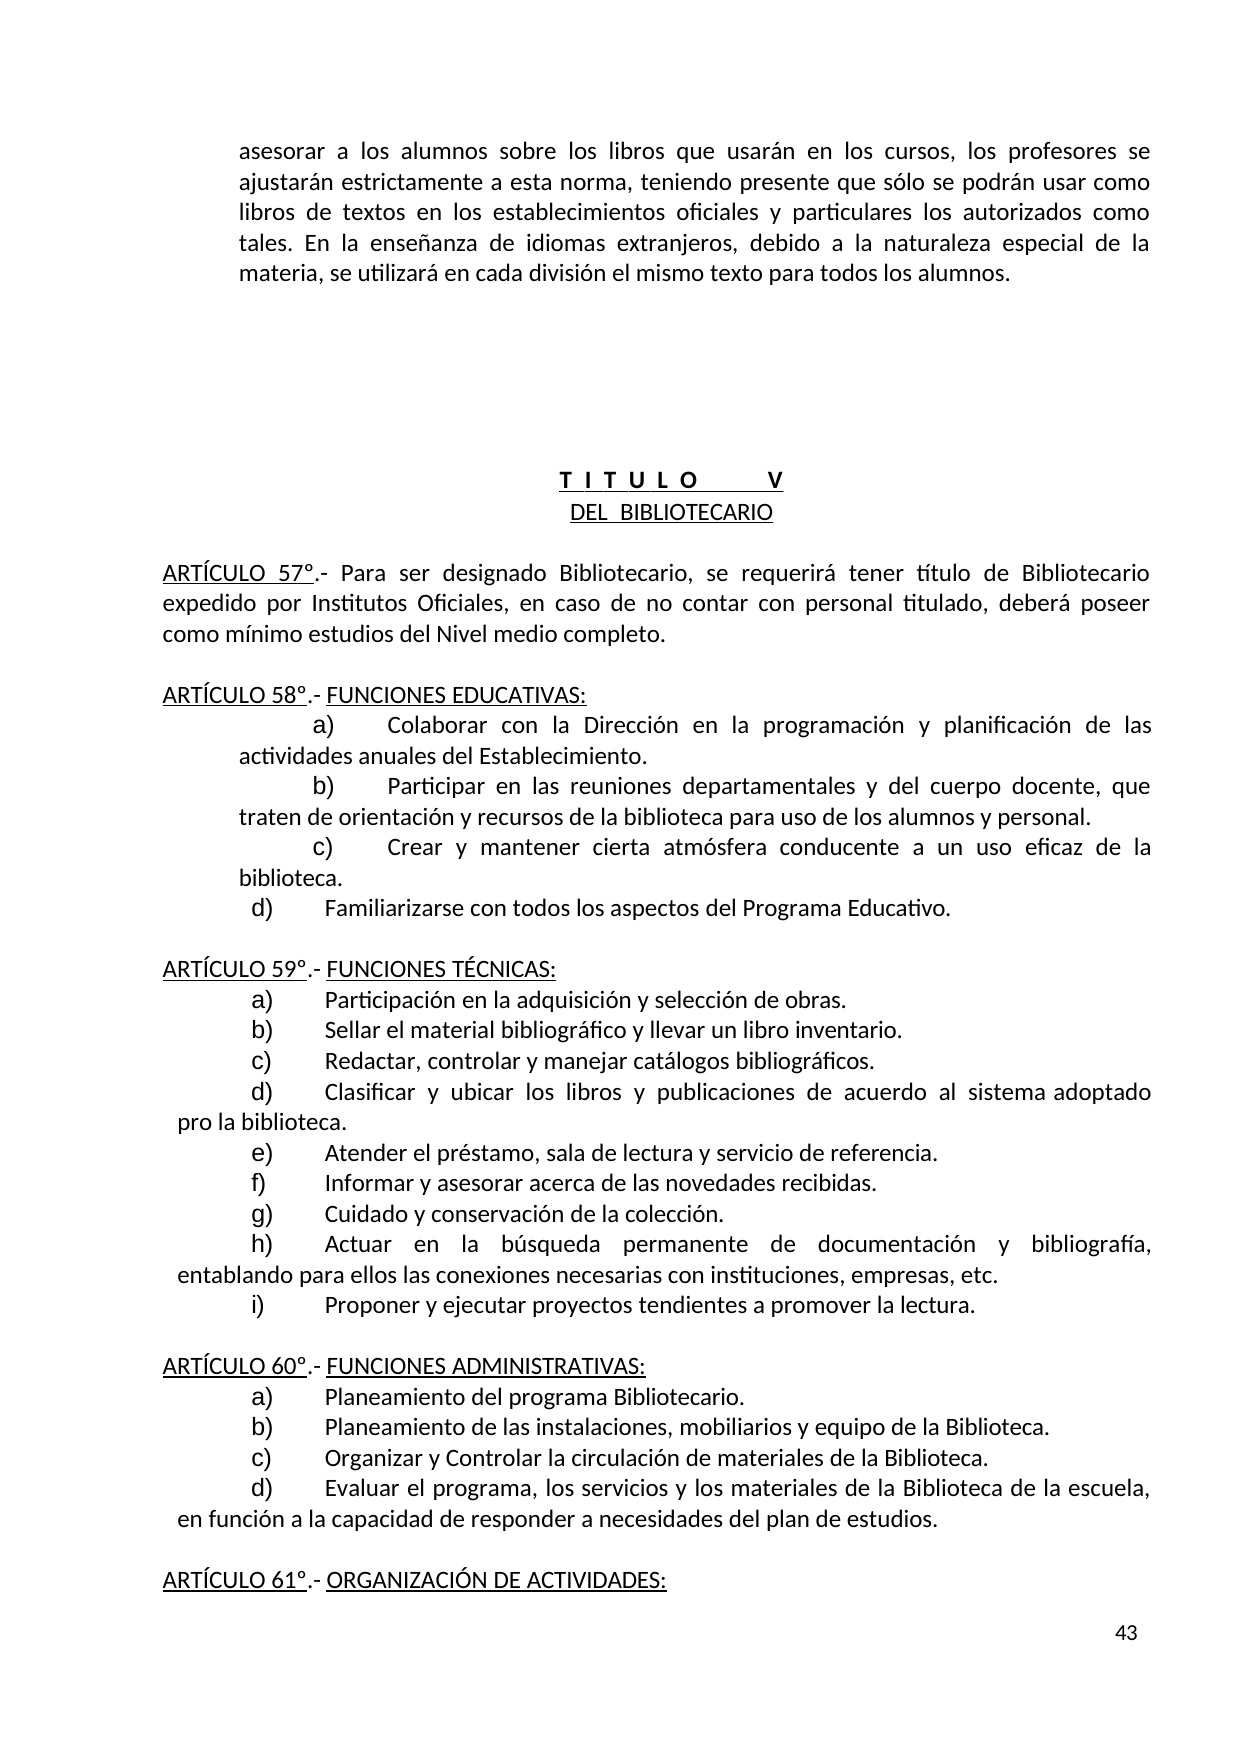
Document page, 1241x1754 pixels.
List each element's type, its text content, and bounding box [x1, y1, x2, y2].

text ARTÍCULO 57º.- Para ser designado Bibliotecario, se requerirá tener título de Bibliotecario expedido por Institutos Oficiales, en caso de no contar con personal titulado, deberá poseer como mínimo estudios del Nivel medio completo. [162, 557, 1152, 648]
list Atender el préstamo, sala de lectura y servicio de referencia. [251, 1137, 1152, 1167]
list Proponer y ejecutar proyectos tendientes a promover la lectura. [251, 1289, 1152, 1320]
list Organizar y Controlar la circulación de materiales de la Biblioteca. [251, 1442, 1152, 1472]
list Clasificar y ubicar los libros y publicaciones de acuerdo al sistema adoptado pro la biblioteca. [177, 1076, 1152, 1137]
list Sellar el material bibliográfico y llevar un libro inventario. [251, 1014, 1152, 1045]
list Participar en las reuniones departamentales y del cuerpo docente, que traten de orientación y recursos de la biblioteca para uso de los alumnos y personal. [239, 770, 1152, 831]
list asesorar a los alumnos sobre los libros que usarán en los cursos, los profesores se ajustarán estrictamente a esta norma, teniendo presente que sólo se podrán usar como libros de textos en los establecimientos oficiales y particulares los autorizados como tales. En la enseñanza de idiomas extranjeros, debido a la naturaleza especial de la materia, se utilizará en cada división el mismo texto para todos los alumnos. [239, 135, 1152, 288]
list Actuar en la búsqueda permanente de documentación y bibliografía, entablando para ellos las conexiones necesarias con instituciones, empresas, etc. [177, 1228, 1152, 1289]
text ARTÍCULO 59º.- FUNCIONES TÉCNICAS: [162, 953, 1152, 984]
list Participación en la adquisición y selección de obras. [251, 984, 1152, 1014]
list Planeamiento de las instalaciones, mobiliarios y equipo de la Biblioteca. [251, 1411, 1152, 1442]
text ARTÍCULO 60º.- FUNCIONES ADMINISTRATIVAS: [162, 1350, 1152, 1381]
list Informar y asesorar acerca de las novedades recibidas. [251, 1167, 1152, 1198]
list Familiarizarse con todos los aspectos del Programa Educativo. [251, 892, 1152, 923]
list Cuidado y conservación de la colección. [251, 1198, 1152, 1228]
subtitle T I T U L O V [191, 465, 1152, 495]
list Crear y mantener cierta atmósfera conducente a un uso eficaz de la biblioteca. [239, 831, 1152, 892]
list Planeamiento del programa Bibliotecario. [251, 1381, 1152, 1411]
text ARTÍCULO 61º.- ORGANIZACIÓN DE ACTIVIDADES: [162, 1564, 1152, 1594]
list Colaborar con la Dirección en la programación y planificación de las actividades anuales del Establecimiento. [239, 709, 1152, 770]
text ARTÍCULO 58º.- FUNCIONES EDUCATIVAS: [162, 679, 1152, 709]
list Redactar, controlar y manejar catálogos bibliográficos. [251, 1045, 1152, 1076]
text DEL BIBLIOTECARIO [191, 496, 1152, 526]
list Evaluar el programa, los servicios y los materiales de la Biblioteca de la escuela, en función a la capacidad de responder a necesidades del plan de estudios. [177, 1472, 1152, 1533]
